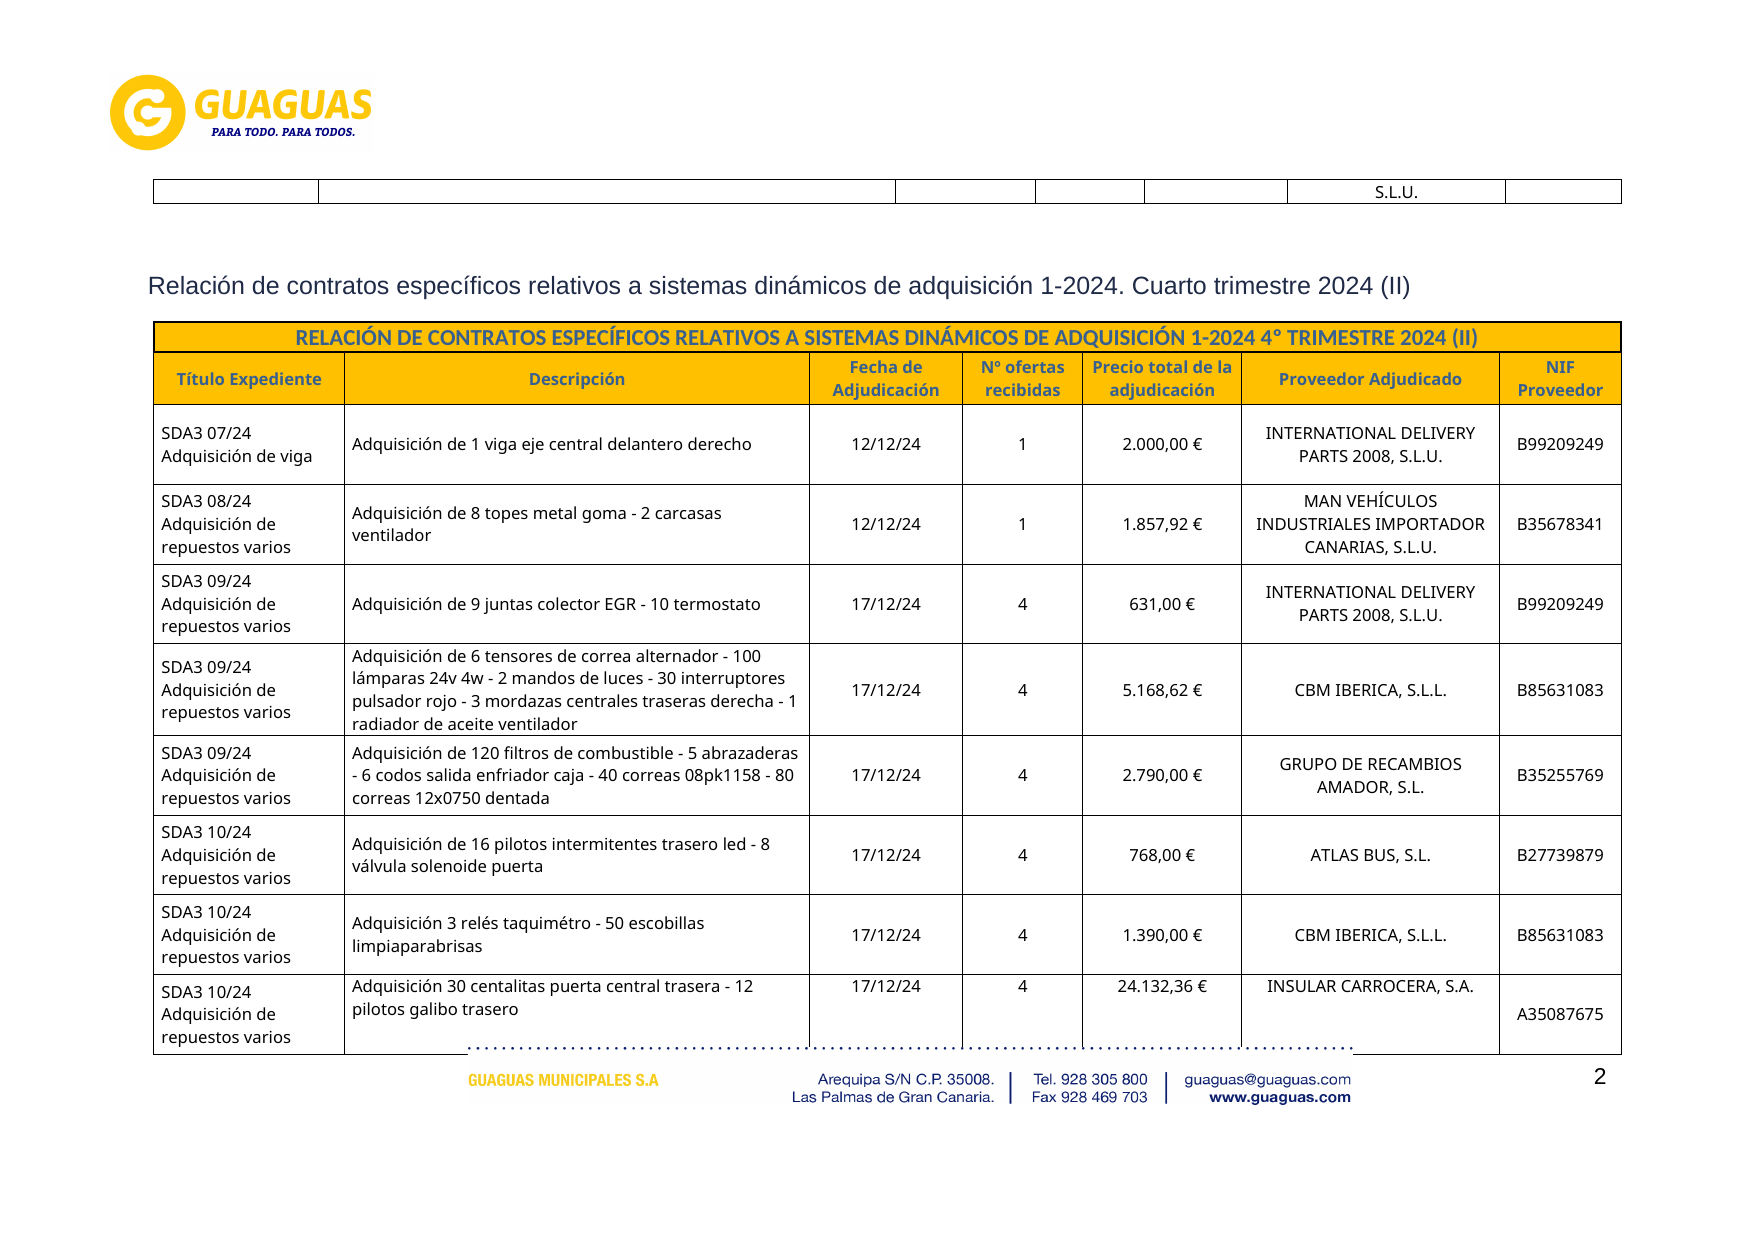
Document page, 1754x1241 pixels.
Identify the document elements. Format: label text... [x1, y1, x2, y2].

table_cell [319, 180, 895, 203]
table_cell CBM IBERICA, S.L.L. [1242, 644, 1499, 735]
table_cell 1.857,92 € [1083, 485, 1241, 563]
table_cell 1.390,00 € [1083, 895, 1241, 974]
table_cell Adquisición de 1 viga eje central delantero derecho [345, 405, 809, 484]
table_cell Descripción [345, 353, 809, 404]
table_header RELACIÓN DE CONTRATOS ESPECÍFICOS RELATIVOS A SISTEMAS DINÁMICOS DE ADQUISICIÓN 1-2024 4º TRIMESTRE 2024 (II) [155, 323, 1620, 351]
picture [107, 73, 374, 152]
table_cell Adquisición de 8 topes metal goma - 2 carcasas ventilador [345, 485, 809, 563]
table_cell SDA3 09/24 Adquisición de repuestos varios [154, 736, 344, 815]
table_cell Adquisición de 120 filtros de combustible - 5 abrazaderas - 6 codos salida enfriador caja - 40 correas 08pk1158 - 80 correas 12x0750 dentada [345, 736, 809, 815]
table_cell B27739879 [1500, 816, 1621, 894]
table_cell Adquisición de 9 juntas colector EGR - 10 termostato [345, 565, 809, 643]
table_cell B85631083 [1500, 644, 1621, 735]
table_cell Nº ofertas recibidas [963, 353, 1082, 404]
table_cell 17/12/24 [810, 816, 962, 894]
table_cell 4 [963, 565, 1082, 643]
table_cell 768,00 € [1083, 816, 1241, 894]
table_cell 5.168,62 € [1083, 644, 1241, 735]
table_cell Adquisición 30 centalitas puerta central trasera - 12 pilotos galibo trasero [345, 975, 809, 1054]
table_cell ATLAS BUS, S.L. [1242, 816, 1499, 894]
table_cell 17/12/24 [810, 644, 962, 735]
table_cell B99209249 [1500, 565, 1621, 643]
table_cell CBM IBERICA, S.L.L. [1242, 895, 1499, 974]
table_cell 4 [963, 895, 1082, 974]
table_cell 17/12/24 [810, 895, 962, 974]
table_cell B85631083 [1500, 895, 1621, 974]
table_cell Proveedor Adjudicado [1242, 353, 1499, 404]
table_cell INSULAR CARROCERA, S.A. [1242, 975, 1499, 1054]
table_cell 4 [963, 644, 1082, 735]
table_cell [1506, 180, 1621, 203]
table_cell 24.132,36 € [1083, 975, 1241, 1047]
table_cell A35087675 [1500, 975, 1621, 1054]
table_cell INTERNATIONAL DELIVERY PARTS 2008, S.L.U. [1242, 565, 1499, 643]
table_cell SDA3 10/24 Adquisición de repuestos varios [154, 975, 344, 1054]
table_cell 17/12/24 [810, 975, 962, 1047]
table_cell 2.790,00 € [1083, 736, 1241, 815]
table_cell 1 [963, 485, 1082, 563]
text Relación de contratos específicos relativos a sistemas dinámicos de adquisición 1-2024. Cuarto trimestre 2024 (II) [148, 271, 1606, 300]
table_cell [1145, 180, 1287, 203]
table_cell INTERNATIONAL DELIVERY PARTS 2008, S.L.U. [1242, 405, 1499, 484]
table_cell 2.000,00 € [1083, 405, 1241, 484]
table_cell SDA3 08/24 Adquisición de repuestos varios [154, 485, 344, 563]
table_cell 4 [963, 975, 1082, 1047]
table_cell 12/12/24 [810, 405, 962, 484]
table_cell B35678341 [1500, 485, 1621, 563]
table_cell Adquisición 3 relés taquimétro - 50 escobillas limpiaparabrisas [345, 895, 809, 974]
table_cell 17/12/24 [810, 736, 962, 815]
picture [467, 1047, 1353, 1109]
table_cell B99209249 [1500, 405, 1621, 484]
table_cell 4 [963, 736, 1082, 815]
table_cell [1036, 180, 1144, 203]
table_cell Adquisición de 16 pilotos intermitentes trasero led - 8 válvula solenoide puerta [345, 816, 809, 894]
table_cell 4 [963, 816, 1082, 894]
table_cell SDA3 10/24 Adquisición de repuestos varios [154, 816, 344, 894]
table_cell 1 [963, 405, 1082, 484]
table_cell SDA3 09/24 Adquisición de repuestos varios [154, 565, 344, 643]
table_cell NIF Proveedor [1500, 353, 1621, 404]
table_cell 17/12/24 [810, 565, 962, 643]
table_cell B35255769 [1500, 736, 1621, 815]
table_cell S.L.U. [1288, 180, 1505, 203]
table_cell GRUPO DE RECAMBIOS AMADOR, S.L. [1242, 736, 1499, 815]
table_cell [154, 180, 318, 203]
table_cell 12/12/24 [810, 485, 962, 563]
table_cell 631,00 € [1083, 565, 1241, 643]
table_cell SDA3 07/24 Adquisición de viga [154, 405, 344, 484]
table_cell [896, 180, 1035, 203]
table_cell SDA3 09/24 Adquisición de repuestos varios [154, 644, 344, 735]
table_cell Título Expediente [154, 353, 344, 404]
table_cell Precio total de la adjudicación [1083, 353, 1241, 404]
table_cell MAN VEHÍCULOS INDUSTRIALES IMPORTADOR CANARIAS, S.L.U. [1242, 485, 1499, 563]
table_cell SDA3 10/24 Adquisición de repuestos varios [154, 895, 344, 974]
table_cell Fecha de Adjudicación [810, 353, 962, 404]
table_cell Adquisición de 6 tensores de correa alternador - 100 lámparas 24v 4w - 2 mandos de luces - 30 interruptores pulsador rojo - 3 mordazas centrales traseras derecha - 1 radiador de aceite ventilador [345, 644, 809, 735]
